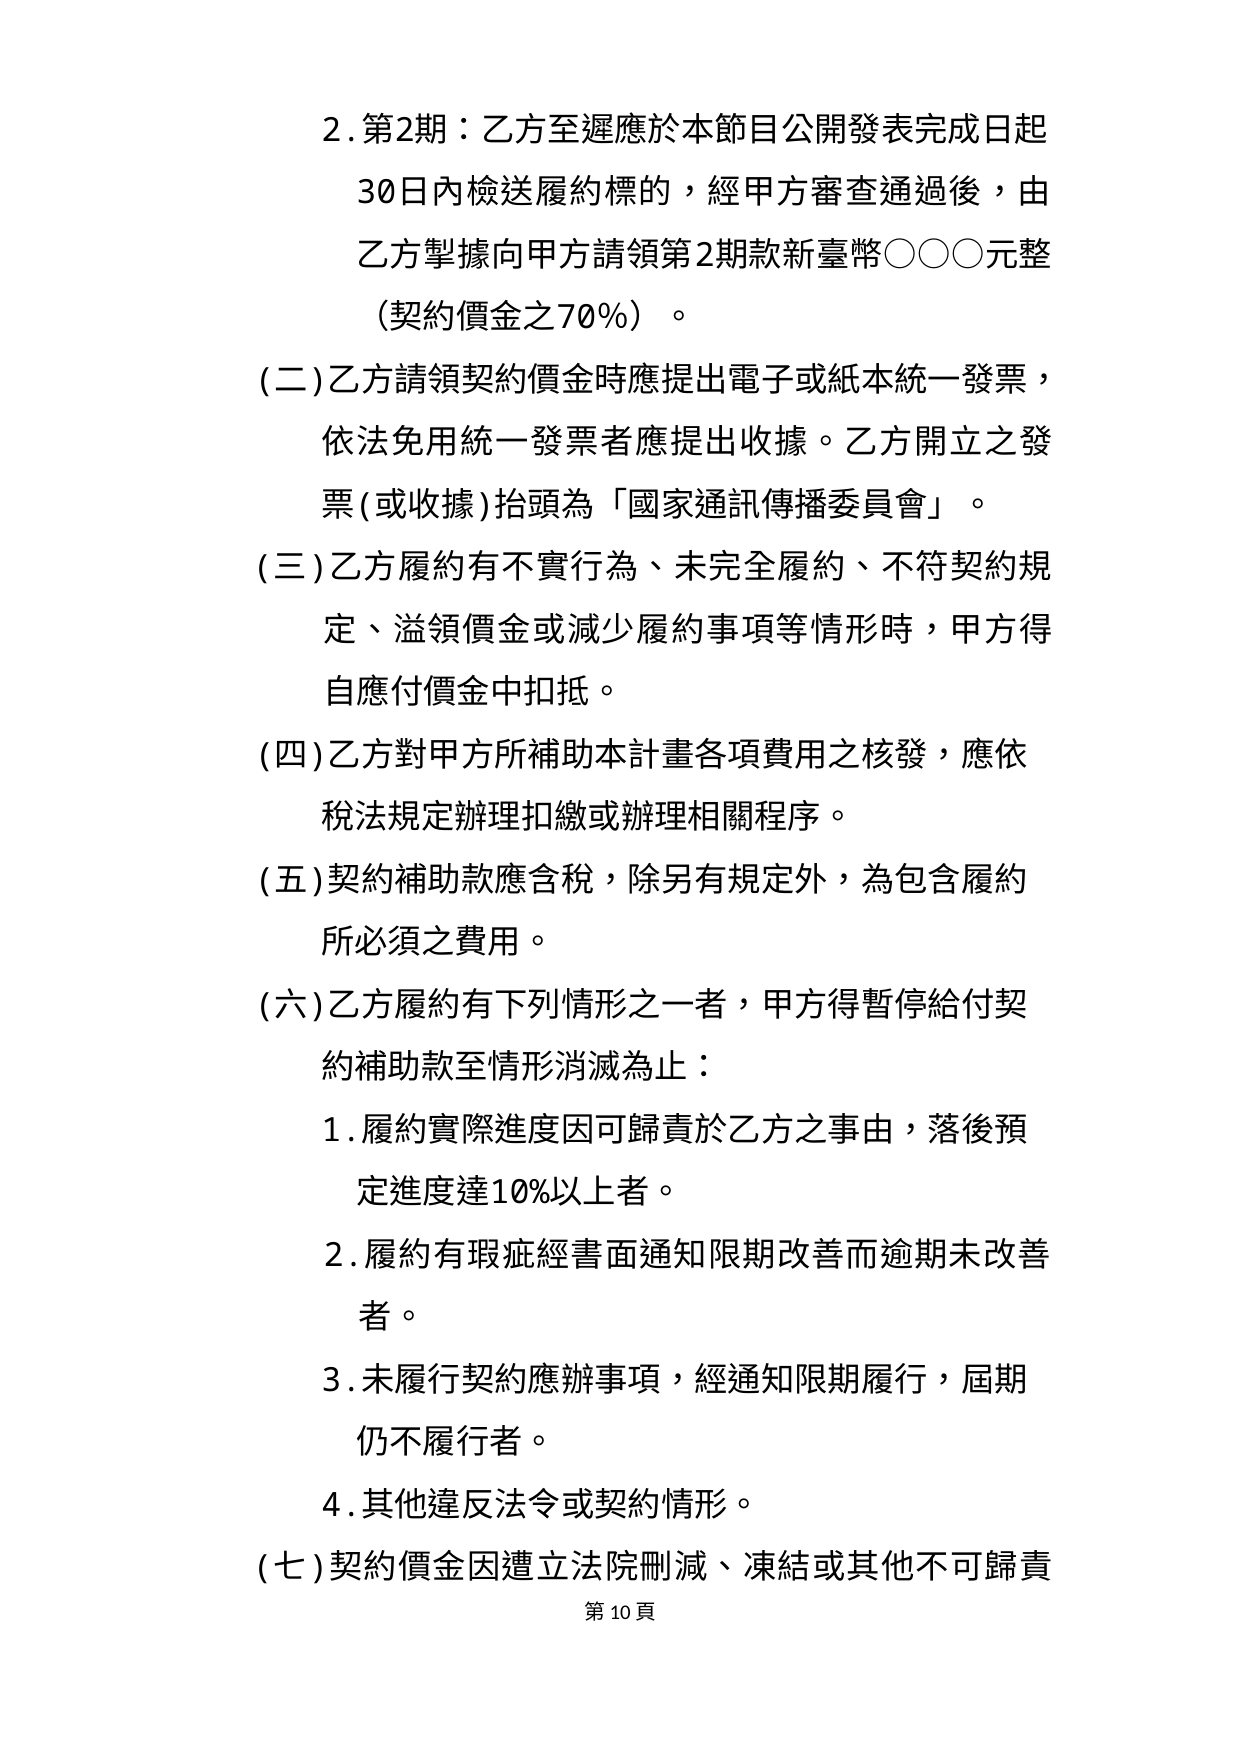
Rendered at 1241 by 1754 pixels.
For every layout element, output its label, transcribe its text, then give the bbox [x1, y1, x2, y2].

text 4.其他違反法令或契約情形。 [321, 1460, 1053, 1522]
text (六)乙方履約有下列情形之一者，甲方得暫停給付契 [254, 960, 1053, 1022]
text (七)契約價金因遭立法院刪減、凍結或其他不可歸責 [252, 1522, 1053, 1585]
text 依法免用統一發票者應提出收據。乙方開立之發票(或收據)抬頭為「國家通訊傳播委員會」。 [321, 397, 1053, 522]
text (三)乙方履約有不實行為、未完全履約、不符契約規定、溢領價金或減少履約事項等情形時，甲方得自應付價金中扣抵。 [252, 522, 1053, 710]
text (五)契約補助款應含稅，除另有規定外，為包含履約 [254, 835, 1053, 897]
text 稅法規定辦理扣繳或辦理相關程序。 [321, 772, 1053, 835]
text 約補助款至情形消滅為止： [321, 1022, 1053, 1085]
text 3.未履行契約應辦事項，經通知限期履行，屆期 [321, 1335, 1053, 1397]
text 1.履約實際進度因可歸責於乙方之事由，落後預 [321, 1085, 1053, 1147]
text 2.履約有瑕疵經書面通知限期改善而逾期未改善者。 [323, 1210, 1053, 1335]
text 仍不履行者。 [356, 1397, 1053, 1460]
text (四)乙方對甲方所補助本計畫各項費用之核發，應依 [254, 710, 1053, 772]
text 2.第2期：乙方至遲應於本節目公開發表完成日起 [321, 85, 1053, 147]
text (二)乙方請領契約價金時應提出電子或紙本統一發票， [254, 335, 1053, 397]
text 所必須之費用。 [321, 897, 1053, 960]
text 定進度達10%以上者。 [356, 1147, 1053, 1210]
text 30日內檢送履約標的，經甲方審查通過後，由乙方掣據向甲方請領第2期款新臺幣○○○元整（契約價金之70％）。 [356, 147, 1053, 335]
